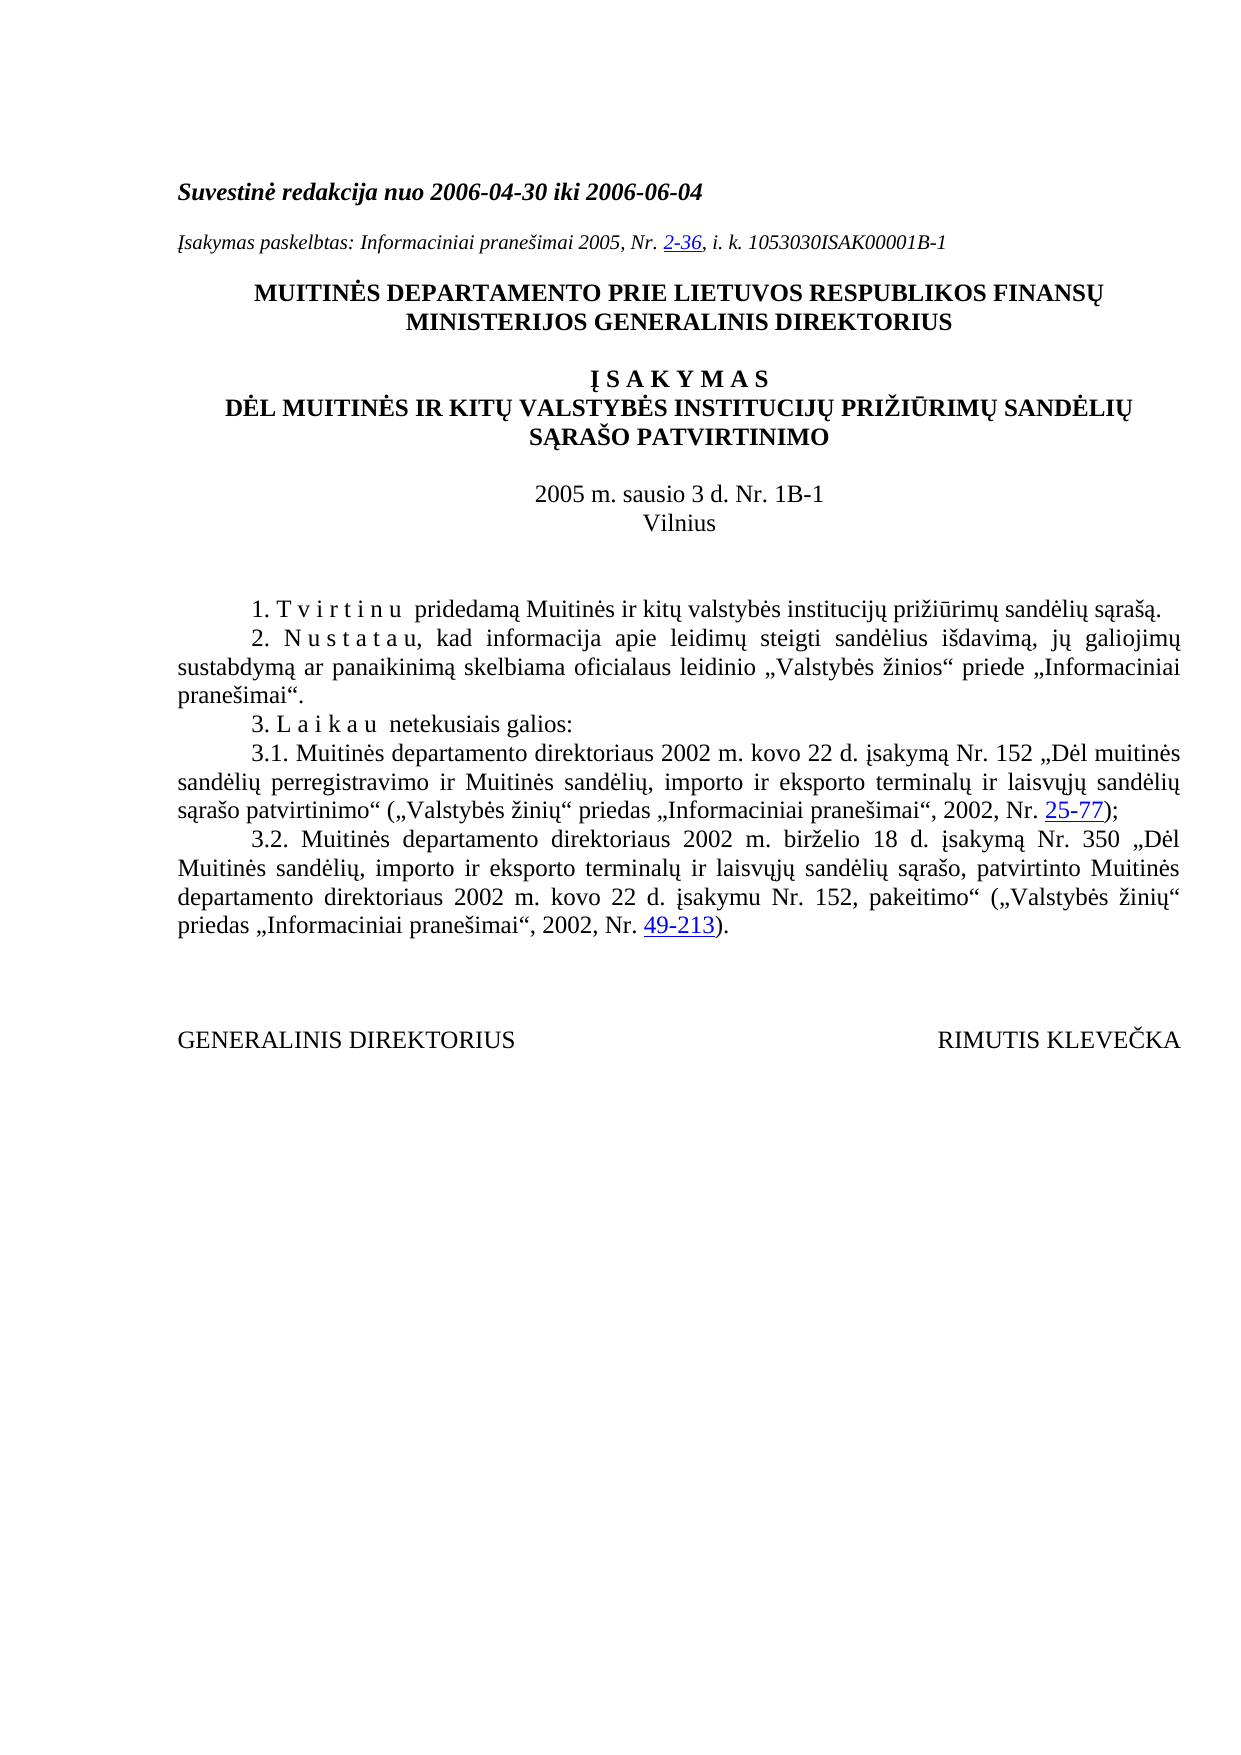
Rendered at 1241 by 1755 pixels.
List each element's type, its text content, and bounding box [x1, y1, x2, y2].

text Įsakymas paskelbtas: Informaciniai pranešimai 2005, Nr. 2-36, i. k. 1053030ISAK00001B-1 [177, 230, 1181, 254]
text 1. Tvirtinu pridedamą Muitinės ir kitų valstybės institucijų prižiūrimų sandėlių sąrašą. [177, 594, 1181, 623]
text Suvestinė redakcija nuo 2006-04-30 iki 2006-06-04 [177, 177, 1181, 206]
text 2. Nustatau, kad informacija apie leidimų steigti sandėlius išdavimą, jų galiojimų sustabdymą ar panaikinimą skelbiama oficialaus leidinio „Valstybės žinios“ priede „Informaciniai pranešimai“. [177, 623, 1181, 709]
text Į S A K Y M A S [177, 364, 1181, 393]
text 2005 m. sausio 3 d. Nr. 1B-1 [177, 479, 1181, 508]
text 3.1. Muitinės departamento direktoriaus 2002 m. kovo 22 d. įsakymą Nr. 152 „Dėl muitinės sandėlių perregistravimo ir Muitinės sandėlių, importo ir eksporto terminalų ir laisvųjų sandėlių sąrašo patvirtinimo“ („Valstybės žinių“ priedas „Informaciniai pranešimai“, 2002, Nr. 25-77); [177, 738, 1181, 824]
text MUITINĖS DEPARTAMENTO PRIE LIETUVOS RESPUBLIKOS FINANSŲ MINISTERIJOS GENERALINIS DIREKTORIUS [177, 278, 1181, 336]
text 3.2. Muitinės departamento direktoriaus 2002 m. birželio 18 d. įsakymą Nr. 350 „Dėl Muitinės sandėlių, importo ir eksporto terminalų ir laisvųjų sandėlių sąrašo, patvirtinto Muitinės departamento direktoriaus 2002 m. kovo 22 d. įsakymu Nr. 152, pakeitimo“ („Valstybės žinių“ priedas „Informaciniai pranešimai“, 2002, Nr. 49-213). [177, 824, 1181, 939]
text Vilnius [177, 508, 1181, 537]
text 3. Laikau netekusiais galios: [177, 709, 1181, 738]
text DĖL MUITINĖS IR KITŲ VALSTYBĖS INSTITUCIJŲ PRIŽIŪRIMŲ SANDĖLIŲ SĄRAŠO PATVIRTINIMO [177, 393, 1181, 451]
text GENERALINIS DIREKTORIUS RIMUTIS KLEVEČKA [177, 1026, 1181, 1054]
